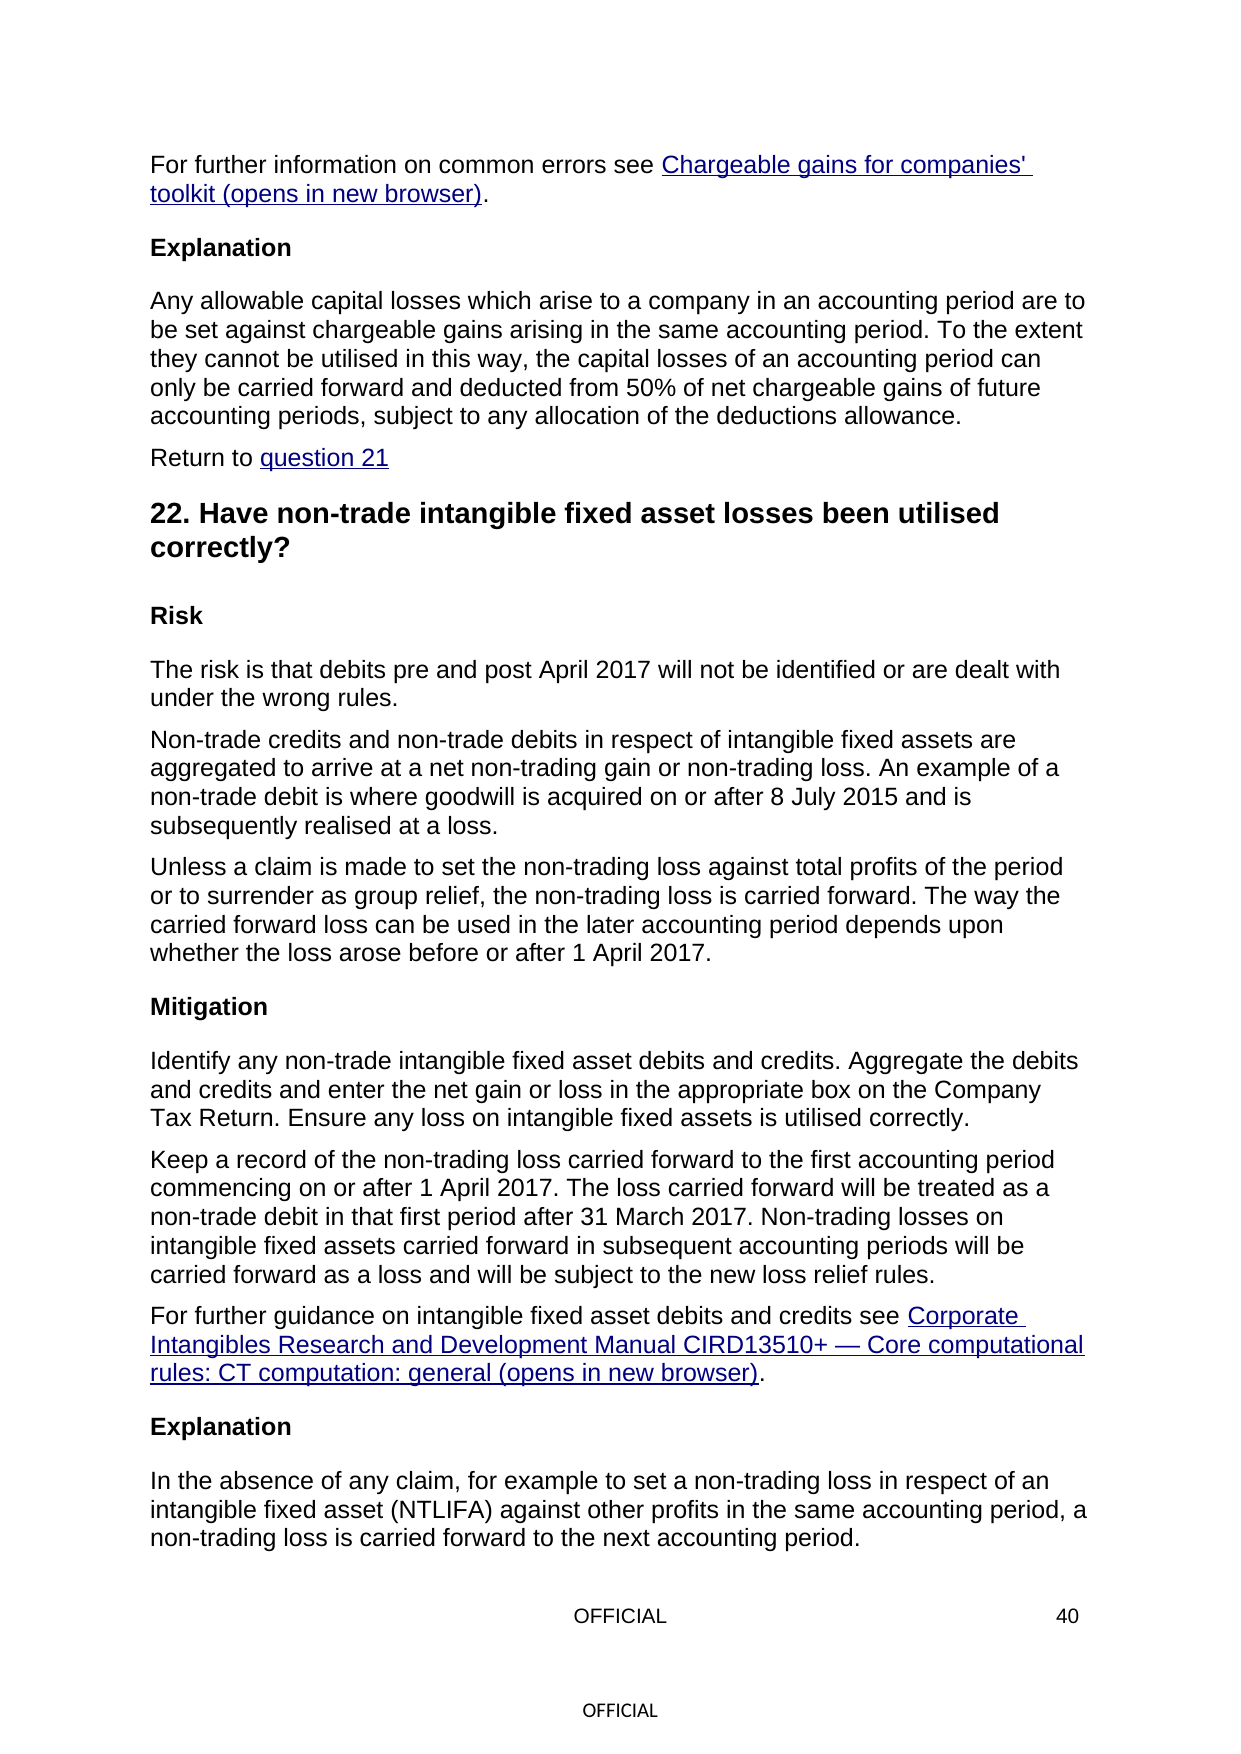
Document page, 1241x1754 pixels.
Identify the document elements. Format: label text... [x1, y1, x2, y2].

subtitle Mitigation [150, 992, 1090, 1021]
text For further guidance on intangible fixed asset debits and credits see Corporate Intangibles Research and Development Manual CIRD13510+ — Core computational rules: CT computation: general (opens in new browser). [150, 1301, 1090, 1387]
text Any allowable capital losses which arise to a company in an accounting period are to be set against chargeable gains arising in the same accounting period. To the extent they cannot be utilised in this way, the capital losses of an accounting period can only be carried forward and deducted from 50% of net chargeable gains of future accounting periods, subject to any allocation of the deductions allowance. [150, 286, 1090, 430]
text Identify any non-trade intangible fixed asset debits and credits. Aggregate the debits and credits and enter the net gain or loss in the appropriate box on the Company Tax Return. Ensure any loss on intangible fixed assets is utilised correctly. [150, 1046, 1090, 1132]
text Keep a record of the non-trading loss carried forward to the first accounting period commencing on or after 1 April 2017. The loss carried forward will be treated as a non-trade debit in that first period after 31 March 2017. Non-trading losses on intangible fixed assets carried forward in subsequent accounting periods will be carried forward as a loss and will be subject to the new loss relief rules. [150, 1144, 1090, 1288]
subtitle Explanation [150, 1412, 1090, 1441]
text In the absence of any claim, for example to set a non-trading loss in respect of an intangible fixed asset (NTLIFA) against other profits in the same accounting period, a non-trading loss is carried forward to the next accounting period. [150, 1466, 1090, 1552]
text Unless a claim is made to set the non-trading loss against total profits of the period or to surrender as group relief, the non-trading loss is carried forward. The way the carried forward loss can be used in the later accounting period depends upon whether the loss arose before or after 1 April 2017. [150, 852, 1090, 967]
text For further information on common errors see Chargeable gains for companies' toolkit (opens in new browser). [150, 150, 1090, 207]
subtitle 22. Have non-trade intangible fixed asset losses been utilised correctly? [150, 496, 1090, 563]
text Non-trade credits and non-trade debits in respect of intangible fixed assets are aggregated to arrive at a net non-trading gain or non-trading loss. An example of a non-trade debit is where goodwill is acquired on or after 8 July 2015 and is subsequently realised at a loss. [150, 724, 1090, 839]
subtitle Risk [150, 601, 1090, 629]
subtitle Explanation [150, 232, 1090, 261]
text The risk is that debits pre and post April 2017 will not be identified or are dealt with under the wrong rules. [150, 654, 1090, 712]
text Return to question 21 [150, 442, 1090, 471]
